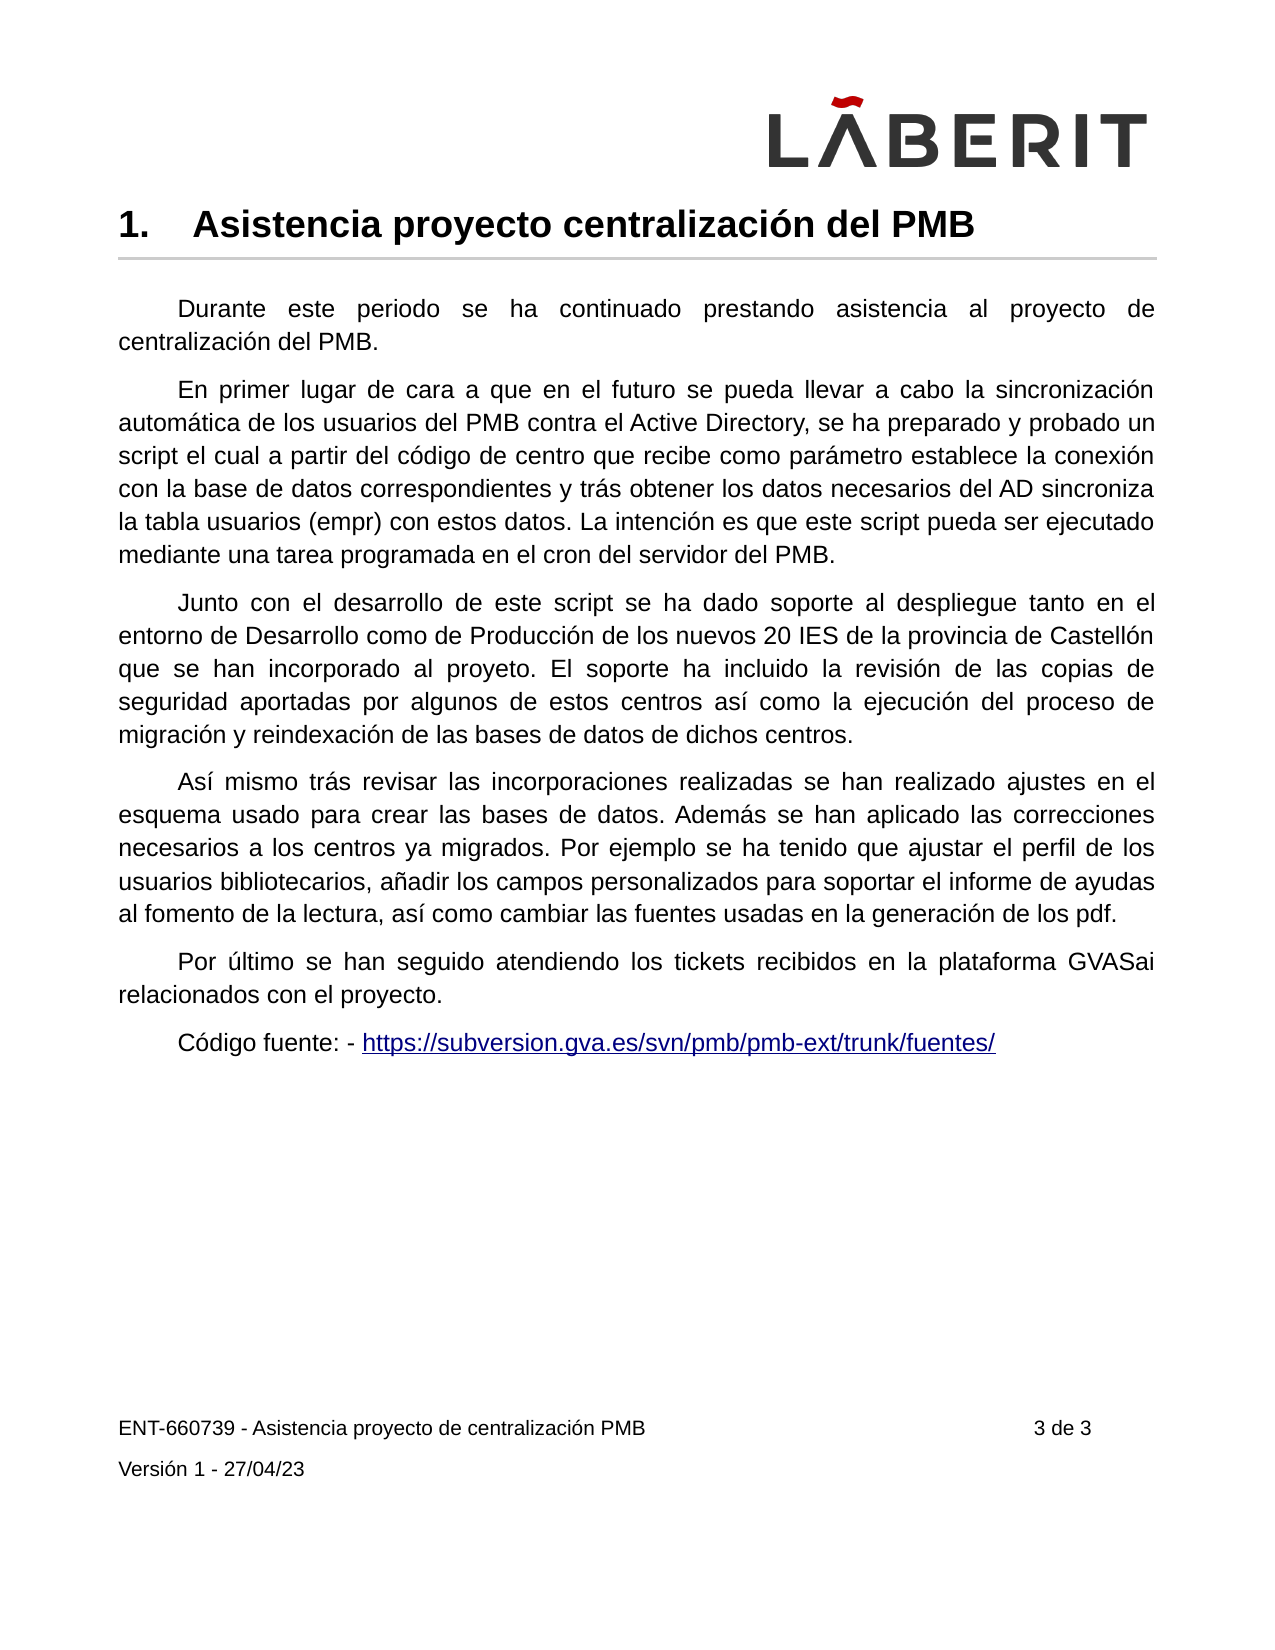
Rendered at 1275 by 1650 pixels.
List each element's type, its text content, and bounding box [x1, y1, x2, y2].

text Por último se han seguido atendiendo los tickets recibidos en la plataforma GVASai relacionados con el proyecto. [118, 947, 1157, 1009]
text Código fuente: - https://subversion.gva.es/svn/pmb/pmb-ext/trunk/fuentes/ [118, 1028, 1157, 1056]
text Junto con el desarrollo de este script se ha dado soporte al despliegue tanto en el entorno de Desarrollo como de Producción de los nuevos 20 IES de la provincia de Castellón que se han incorporado al proyeto. El soporte ha incluido la revisión de las copias de seguridad aportadas por algunos de estos centros así como la ejecución del proceso de migración y reindexación de las bases de datos de dichos centros. [118, 588, 1157, 748]
text En primer lugar de cara a que en el futuro se pueda llevar a cabo la sincronización automática de los usuarios del PMB contra el Active Directory, se ha preparado y probado un script el cual a partir del código de centro que recibe como parámetro establece la conexión con la base de datos correspondientes y trás obtener los datos necesarios del AD sincroniza la tabla usuarios (empr) con estos datos. La intención es que este script pueda ser ejecutado mediante una tarea programada en el cron del servidor del PMB. [118, 375, 1157, 569]
picture [769, 96, 1147, 167]
text Así mismo trás revisar las incorporaciones realizadas se han realizado ajustes en el esquema usado para crear las bases de datos. Además se han aplicado las correcciones necesarios a los centros ya migrados. Por ejemplo se ha tenido que ajustar el perfil de los usuarios bibliotecarios, añadir los campos personalizados para soportar el informe de ayudas al fomento de la lectura, así como cambiar las fuentes usadas en la generación de los pdf. [118, 767, 1157, 928]
subtitle Asistencia proyecto centralización del PMB [118, 202, 1157, 257]
text Durante este periodo se ha continuado prestando asistencia al proyecto de centralización del PMB. [118, 294, 1157, 356]
